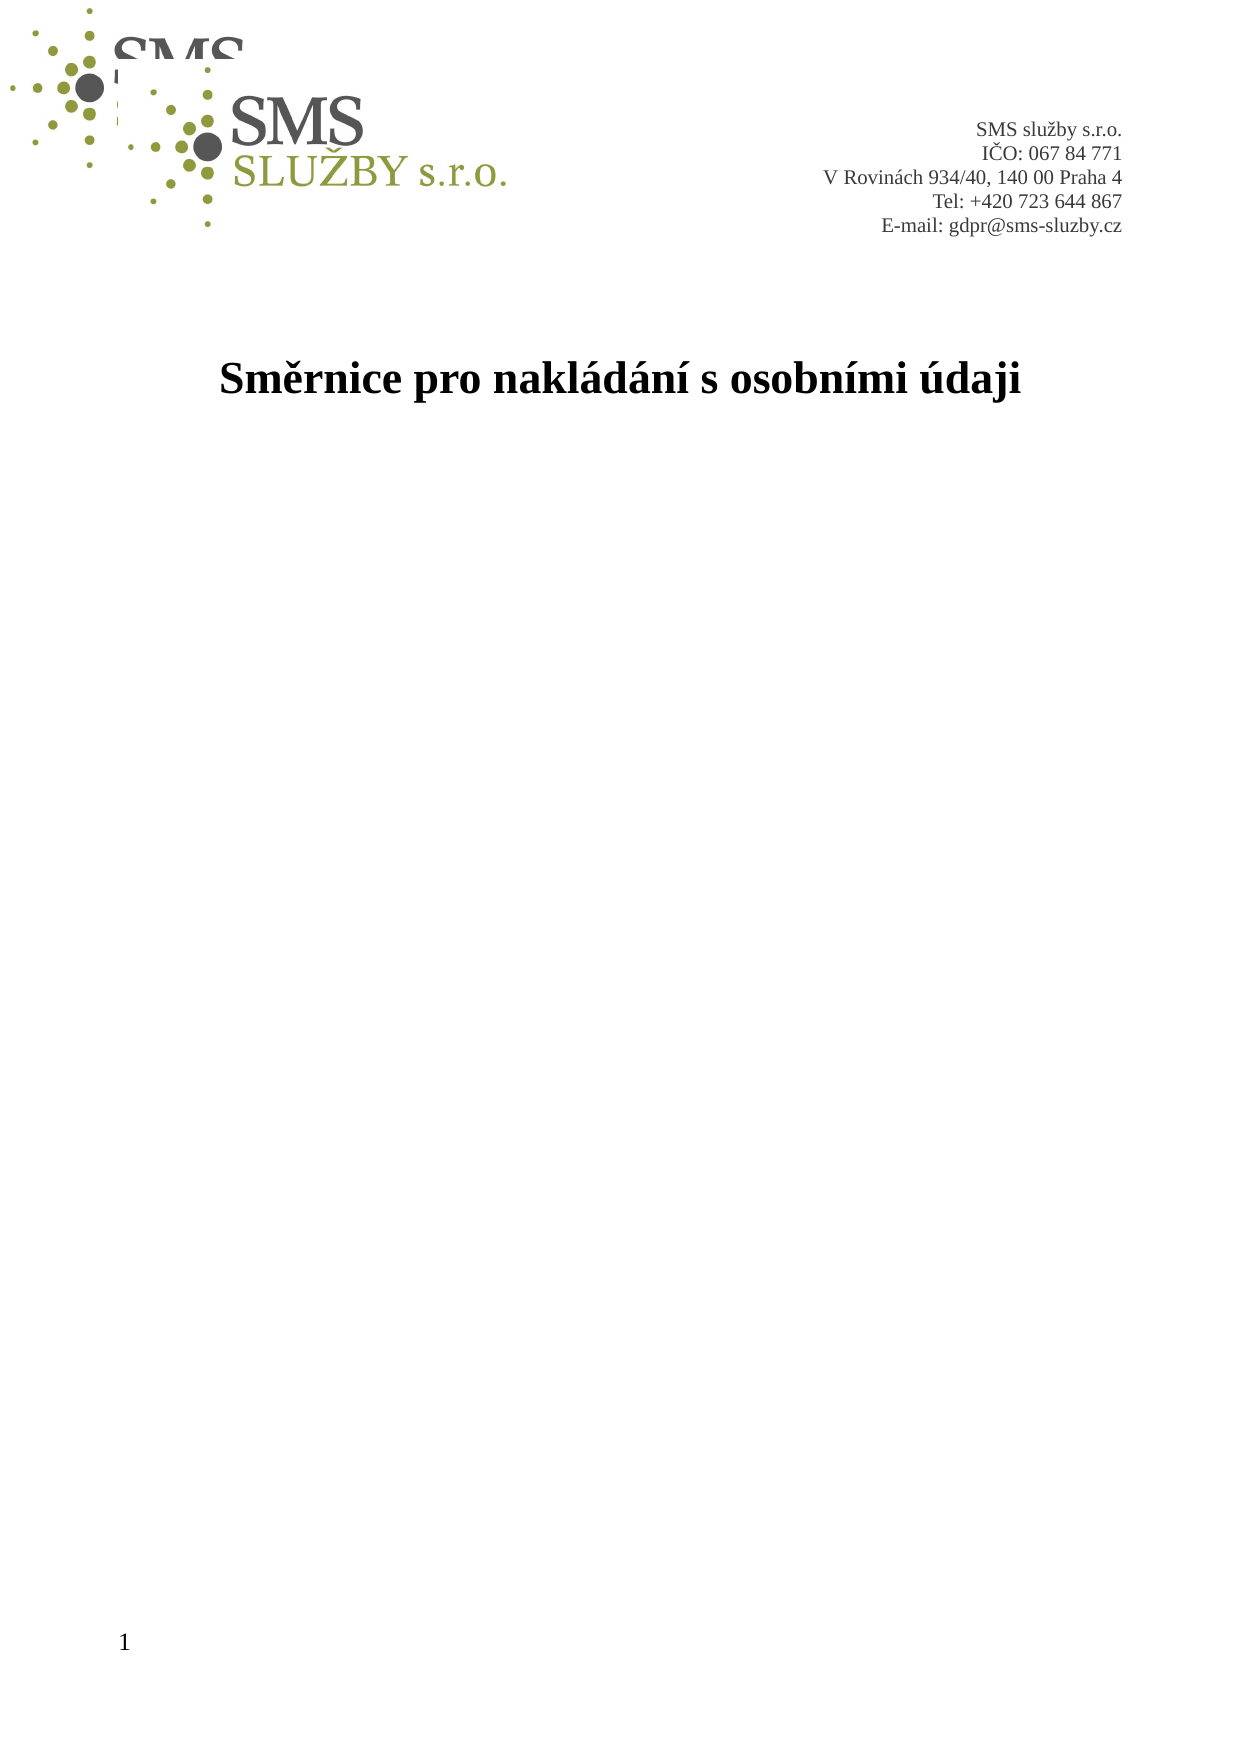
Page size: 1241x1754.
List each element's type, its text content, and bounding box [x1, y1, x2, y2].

picture [0, 0, 521, 246]
text Směrnice pro nakládání s osobními údaji [118, 351, 1122, 403]
